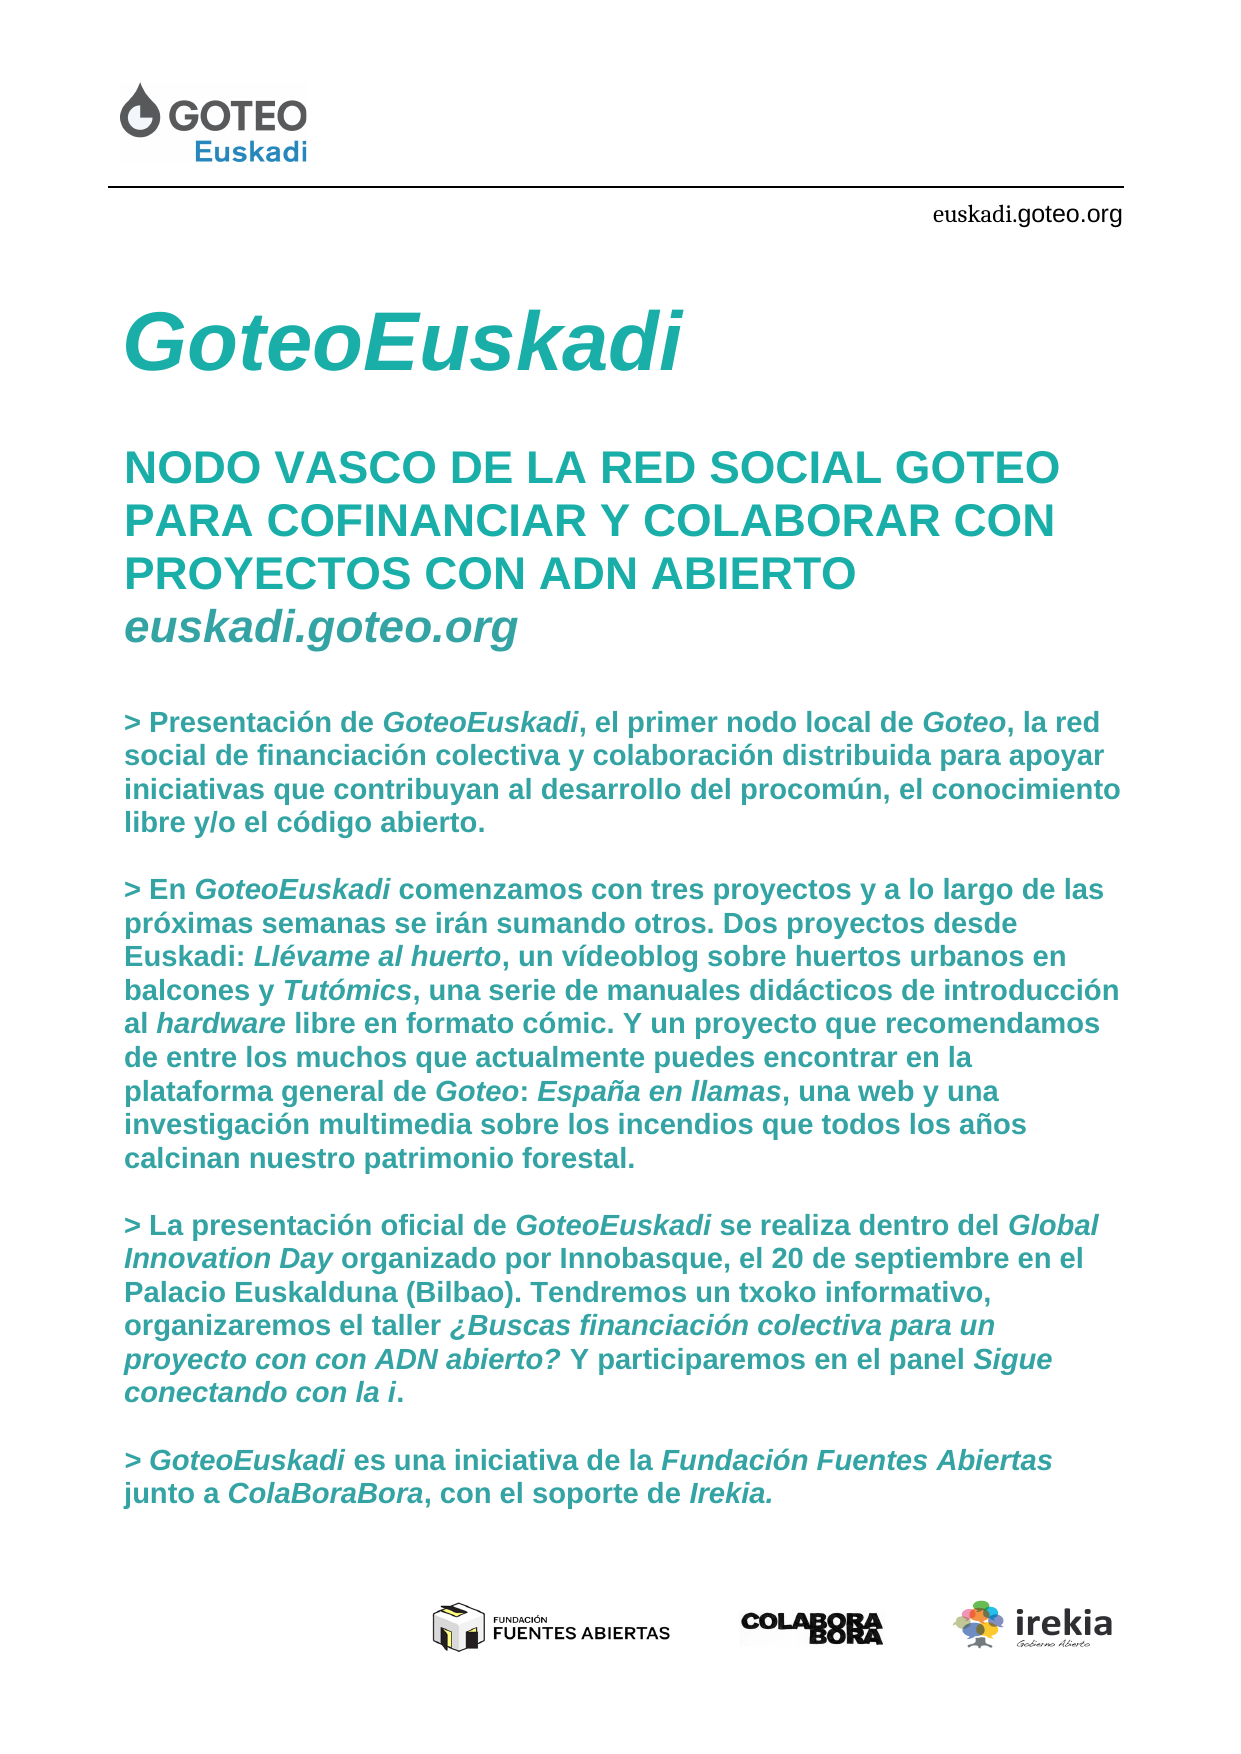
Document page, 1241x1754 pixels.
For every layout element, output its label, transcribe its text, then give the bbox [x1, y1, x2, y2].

picture [739, 1610, 885, 1647]
text > La presentación oficial de GoteoEuskadi se realiza dentro del Global Innovation Day organizado por Innobasque, el 20 de septiembre en el Palacio Euskalduna (Bilbao). Tendremos un txoko informativo, organizaremos el taller ¿Buscas financiación colectiva para un proyecto con con ADN abierto? Y participaremos en el panel Sigue conectando con la i. [124, 1208, 1123, 1409]
text > En GoteoEuskadi comenzamos con tres proyectos y a lo largo de las próximas semanas se irán sumando otros. Dos proyectos desde Euskadi: Llévame al huerto, un vídeoblog sobre huertos urbanos en balcones y Tutómics, una serie de manuales didácticos de introducción al hardware libre en formato cómic. Y un proyecto que recomendamos de entre los muchos que actualmente puedes encontrar en la plataforma general de Goteo: España en llamas, una web y una investigación multimedia sobre los incendios que todos los años calcinan nuestro patrimonio forestal. [124, 872, 1123, 1174]
text GoteoEuskadi [123, 292, 1123, 388]
picture [951, 1599, 1114, 1651]
text > Presentación de GoteoEuskadi, el primer nodo local de Goteo, la red social de financiación colectiva y colaboración distribuida para apoyar iniciativas que contribuyan al desarrollo del procomún, el conocimiento libre y/o el código abierto. [124, 704, 1123, 839]
text euskadi.goteo.org [124, 599, 1123, 652]
text NODO VASCO DE LA RED SOCIAL GOTEO PARA COFINANCIAR Y COLABORAR CON PROYECTOS CON ADN ABIERTO [124, 441, 1123, 599]
picture [120, 82, 307, 162]
text > GoteoEuskadi es una iniciativa de la Fundación Fuentes Abiertas junto a ColaBoraBora, con el soporte de Irekia. [124, 1442, 1123, 1509]
picture [422, 1599, 679, 1656]
